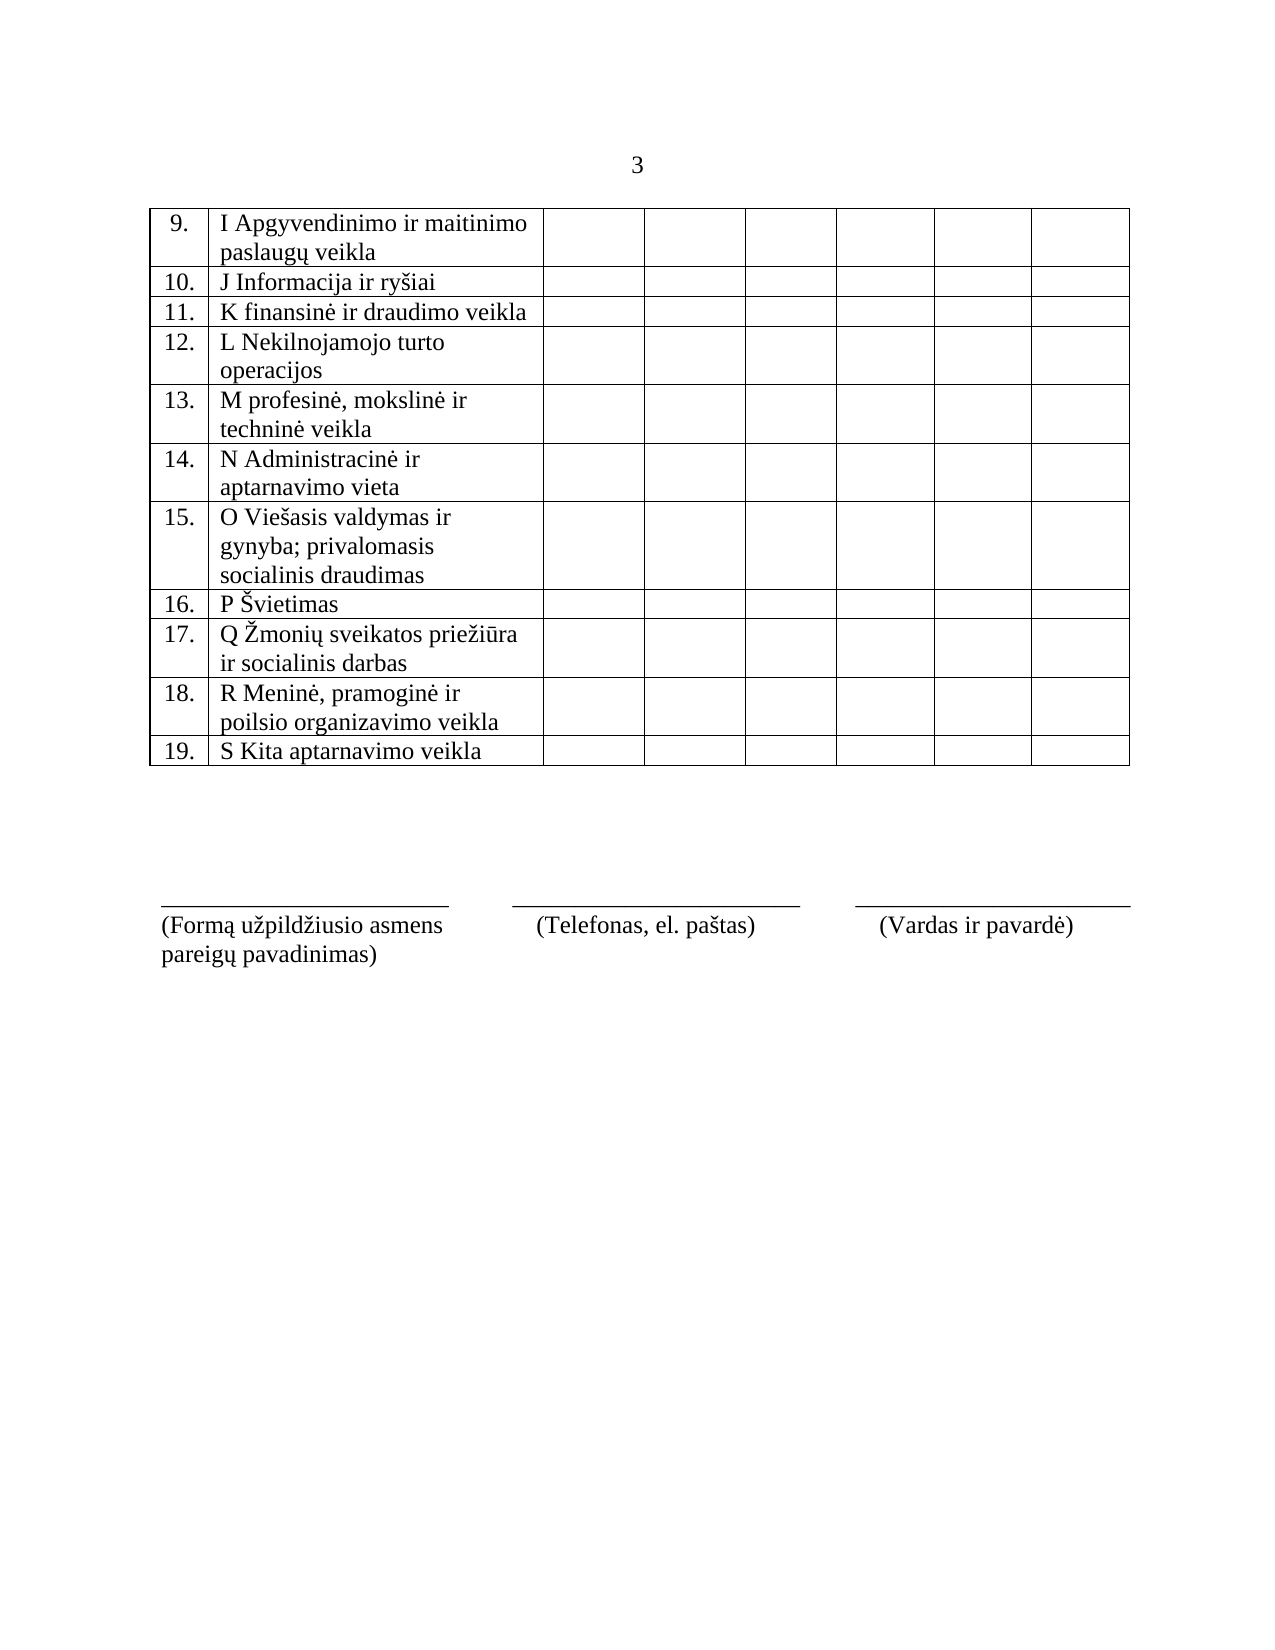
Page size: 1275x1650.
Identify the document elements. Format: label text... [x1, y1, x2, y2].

table_cell [544, 444, 644, 501]
table_cell [837, 385, 934, 443]
table_cell M profesinė, mokslinė ir techninė veikla [209, 385, 543, 443]
table_cell [1032, 327, 1129, 384]
table_cell [746, 444, 836, 501]
table_cell 18. [151, 678, 208, 735]
table_cell [544, 502, 644, 588]
table_cell [935, 209, 1031, 266]
table_cell [746, 502, 836, 588]
table_cell [746, 736, 836, 765]
table_cell 13. [151, 385, 208, 443]
table_cell [837, 590, 934, 618]
table_cell [935, 327, 1031, 384]
table_cell O Viešasis valdymas ir gynyba; privalomasis socialinis draudimas [209, 502, 543, 588]
table_cell [935, 297, 1031, 326]
table_cell I Apgyvendinimo ir maitinimo paslaugų veikla [209, 209, 543, 266]
table_cell [645, 297, 745, 326]
table_cell [837, 619, 934, 677]
table_cell [1032, 297, 1129, 326]
table_cell [544, 267, 644, 296]
table_cell [544, 327, 644, 384]
table_cell [935, 444, 1031, 501]
table_cell [645, 267, 745, 296]
table_cell 17. [151, 619, 208, 677]
table_cell 12. [151, 327, 208, 384]
table_cell [746, 267, 836, 296]
table_cell [746, 297, 836, 326]
table_cell 9. [151, 209, 208, 266]
table_cell [746, 209, 836, 266]
table_cell [837, 267, 934, 296]
table_cell [645, 209, 745, 266]
table_cell [544, 736, 644, 765]
table_cell 11. [151, 297, 208, 326]
table_header _______________________ (Formą užpildžiusio asmens pareigų pavadinimas) [150, 881, 480, 1027]
table_cell [837, 209, 934, 266]
table_cell 15. [151, 502, 208, 588]
table_cell [746, 385, 836, 443]
table_cell [645, 385, 745, 443]
table_cell Q Žmonių sveikatos priežiūra ir socialinis darbas [209, 619, 543, 677]
table_cell [645, 736, 745, 765]
table_cell S Kita aptarnavimo veikla [209, 736, 543, 765]
table_cell [746, 327, 836, 384]
table_cell [1032, 678, 1129, 735]
table_cell [544, 385, 644, 443]
table_cell [645, 678, 745, 735]
table_cell [935, 502, 1031, 588]
table_cell [645, 619, 745, 677]
table_cell [645, 590, 745, 618]
table_cell [837, 297, 934, 326]
table_cell [935, 678, 1031, 735]
table_cell 10. [151, 267, 208, 296]
table_cell [746, 590, 836, 618]
table_cell [837, 502, 934, 588]
table_header _______________________ (Telefonas, el. paštas) [480, 881, 811, 1027]
table_cell [544, 590, 644, 618]
table_cell L Nekilnojamojo turto operacijos [209, 327, 543, 384]
table_cell [1032, 619, 1129, 677]
table_cell [746, 619, 836, 677]
table_cell [935, 736, 1031, 765]
table_cell [935, 385, 1031, 443]
table_cell [544, 209, 644, 266]
table_cell [1032, 385, 1129, 443]
table_cell [935, 619, 1031, 677]
table_cell [837, 678, 934, 735]
table_cell [645, 502, 745, 588]
table_cell [1032, 209, 1129, 266]
table_header ______________________ (Vardas ir pavardė) [811, 881, 1141, 1027]
table_cell [1032, 736, 1129, 765]
table_cell [837, 444, 934, 501]
table_cell [544, 678, 644, 735]
table_cell [1032, 444, 1129, 501]
table_cell 14. [151, 444, 208, 501]
table_cell [1032, 267, 1129, 296]
table_cell J Informacija ir ryšiai [209, 267, 543, 296]
table_cell [746, 678, 836, 735]
table_cell P Švietimas [209, 590, 543, 618]
table_cell [1032, 502, 1129, 588]
table_cell 19. [151, 736, 208, 765]
table_cell [645, 327, 745, 384]
table_cell 16. [151, 590, 208, 618]
table_cell R Meninė, pramoginė ir poilsio organizavimo veikla [209, 678, 543, 735]
table_cell [544, 297, 644, 326]
table_cell [1032, 590, 1129, 618]
table_cell K finansinė ir draudimo veikla [209, 297, 543, 326]
table_cell [645, 444, 745, 501]
table_cell [544, 619, 644, 677]
table_cell [837, 736, 934, 765]
table_cell N Administracinė ir aptarnavimo vieta [209, 444, 543, 501]
table_cell [935, 267, 1031, 296]
table_cell [837, 327, 934, 384]
table_cell [935, 590, 1031, 618]
